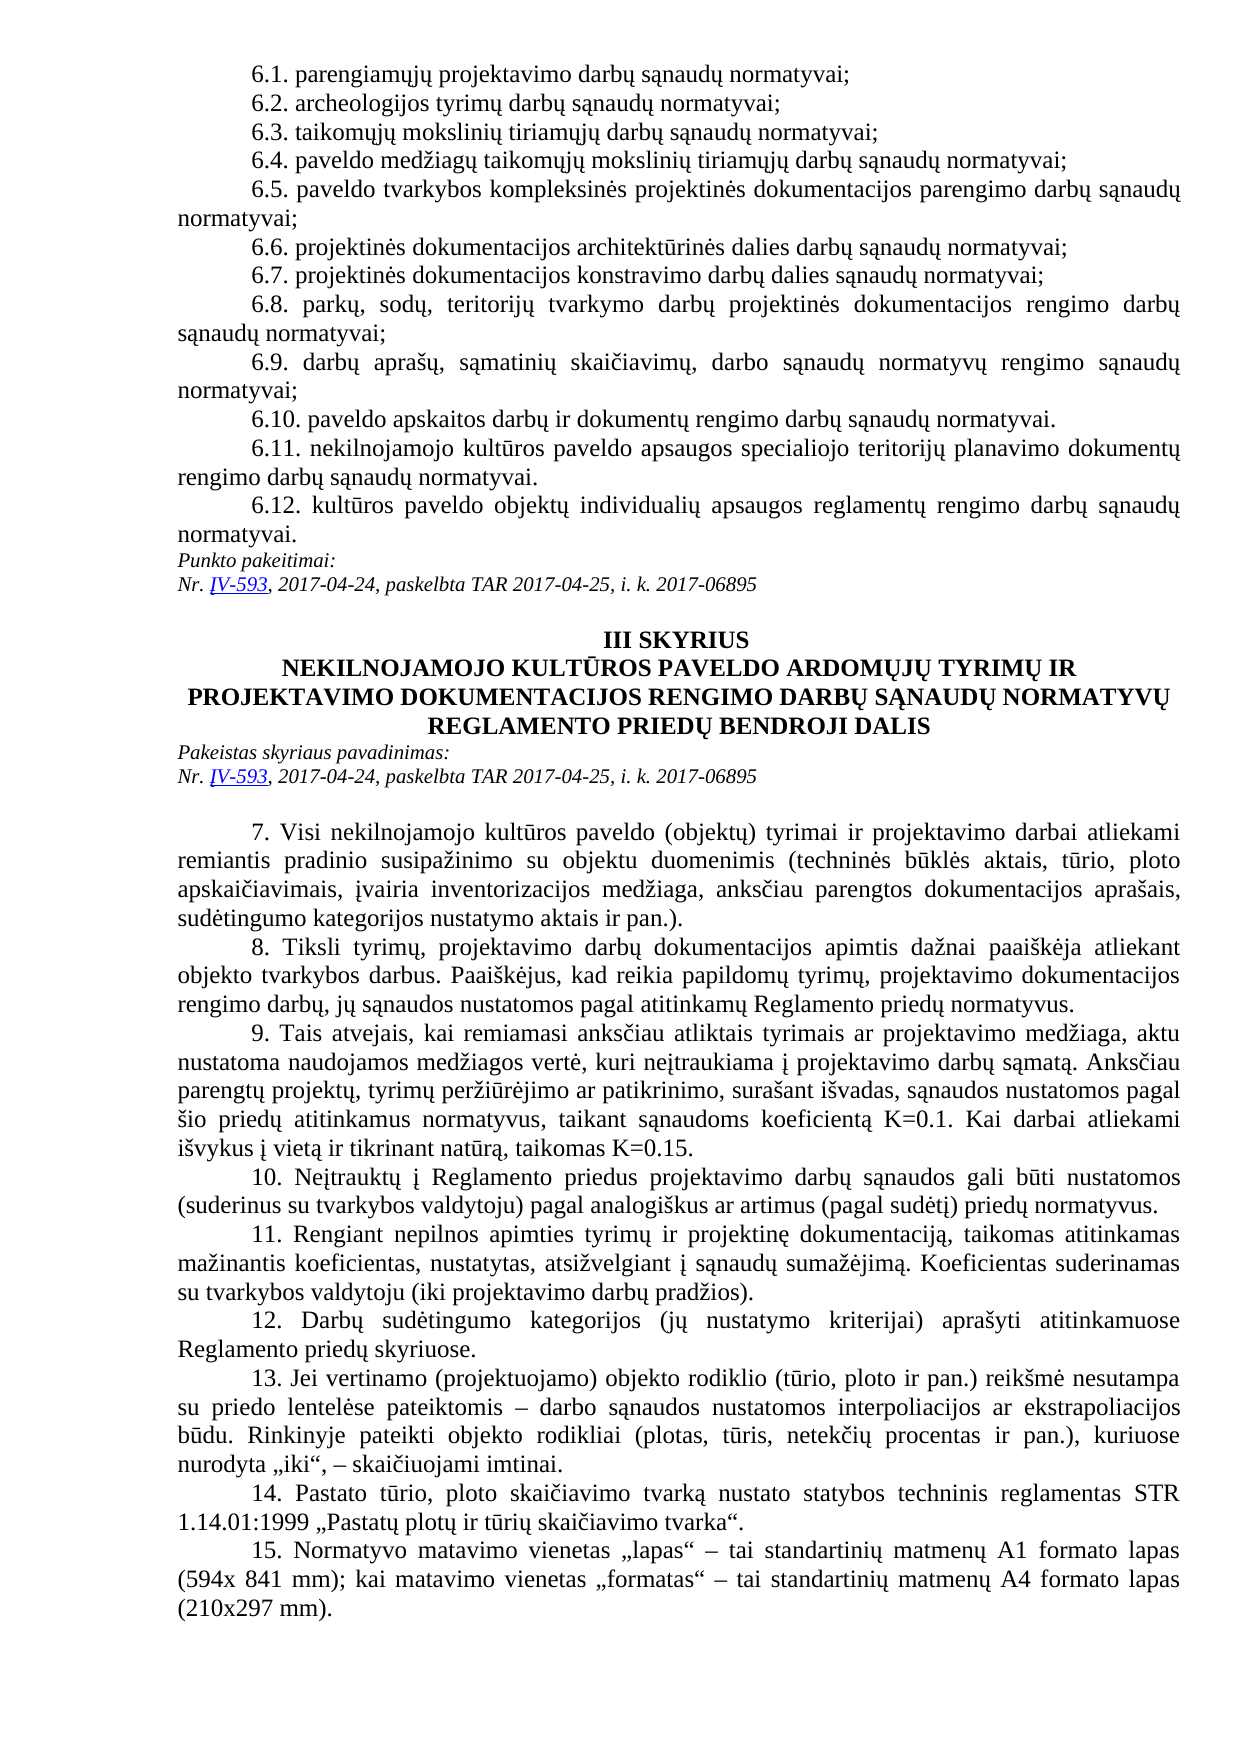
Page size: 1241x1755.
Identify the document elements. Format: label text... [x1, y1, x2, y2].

text Nr. ĮV-593, 2017-04-24, paskelbta TAR 2017-04-25, i. k. 2017-06895 [177, 572, 1181, 596]
text 10. Neįtrauktų į Reglamento priedus projektavimo darbų sąnaudos gali būti nustatomos (suderinus su tvarkybos valdytoju) pagal analogiškus ar artimus (pagal sudėtį) priedų normatyvus. [177, 1162, 1181, 1219]
text 6.3. taikomųjų mokslinių tiriamųjų darbų sąnaudų normatyvai; [177, 117, 1181, 145]
text 6.12. kultūros paveldo objektų individualių apsaugos reglamentų rengimo darbų sąnaudų normatyvai. [177, 490, 1181, 548]
text 6.2. archeologijos tyrimų darbų sąnaudų normatyvai; [177, 88, 1181, 117]
text 9. Tais atvejais, kai remiamasi anksčiau atliktais tyrimais ar projektavimo medžiaga, aktu nustatoma naudojamos medžiagos vertė, kuri neįtraukiama į projektavimo darbų sąmatą. Anksčiau parengtų projektų, tyrimų peržiūrėjimo ar patikrinimo, surašant išvadas, sąnaudos nustatomos pagal šio priedų atitinkamus normatyvus, taikant sąnaudoms koeficientą K=0.1. Kai darbai atliekami išvykus į vietą ir tikrinant natūrą, taikomas K=0.15. [177, 1018, 1181, 1162]
text Pakeistas skyriaus pavadinimas: [177, 740, 1181, 764]
text 6.10. paveldo apskaitos darbų ir dokumentų rengimo darbų sąnaudų normatyvai. [177, 404, 1181, 433]
text 6.7. projektinės dokumentacijos konstravimo darbų dalies sąnaudų normatyvai; [177, 260, 1181, 289]
text 6.4. paveldo medžiagų taikomųjų mokslinių tiriamųjų darbų sąnaudų normatyvai; [177, 145, 1181, 174]
text Punkto pakeitimai: [177, 548, 1181, 572]
text 6.9. darbų aprašų, sąmatinių skaičiavimų, darbo sąnaudų normatyvų rengimo sąnaudų normatyvai; [177, 347, 1181, 404]
text 6.6. projektinės dokumentacijos architektūrinės dalies darbų sąnaudų normatyvai; [177, 232, 1181, 260]
text 14. Pastato tūrio, ploto skaičiavimo tvarką nustato statybos techninis reglamentas STR 1.14.01:1999 „Pastatų plotų ir tūrių skaičiavimo tvarka“. [177, 1478, 1181, 1535]
text 6.11. nekilnojamojo kultūros paveldo apsaugos specialiojo teritorijų planavimo dokumentų rengimo darbų sąnaudų normatyvai. [177, 433, 1181, 490]
text 15. Normatyvo matavimo vienetas „lapas“ – tai standartinių matmenų A1 formato lapas (594x 841 mm); kai matavimo vienetas „formatas“ – tai standartinių matmenų A4 formato lapas (210x297 mm). [177, 1535, 1181, 1622]
text 7. Visi nekilnojamojo kultūros paveldo (objektų) tyrimai ir projektavimo darbai atliekami remiantis pradinio susipažinimo su objektu duomenimis (techninės būklės aktais, tūrio, ploto apskaičiavimais, įvairia inventorizacijos medžiaga, anksčiau parengtos dokumentacijos aprašais, sudėtingumo kategorijos nustatymo aktais ir pan.). [177, 817, 1181, 932]
text Nr. ĮV-593, 2017-04-24, paskelbta TAR 2017-04-25, i. k. 2017-06895 [177, 764, 1181, 788]
text III SKYRIUS NEKILNOJAMOJO KULTŪROS PAVELDO ARDOMŲJŲ TYRIMŲ IR PROJEKTAVIMO DOKUMENTACIJOS RENGIMO DARBŲ SĄNAUDŲ NORMATYVŲ REGLAMENTO PRIEDŲ BENDROJI DALIS [177, 625, 1181, 740]
text 11. Rengiant nepilnos apimties tyrimų ir projektinę dokumentaciją, taikomas atitinkamas mažinantis koeficientas, nustatytas, atsižvelgiant į sąnaudų sumažėjimą. Koeficientas suderinamas su tvarkybos valdytoju (iki projektavimo darbų pradžios). [177, 1219, 1181, 1305]
text 13. Jei vertinamo (projektuojamo) objekto rodiklio (tūrio, ploto ir pan.) reikšmė nesutampa su priedo lentelėse pateiktomis – darbo sąnaudos nustatomos interpoliacijos ar ekstrapoliacijos būdu. Rinkinyje pateikti objekto rodikliai (plotas, tūris, netekčių procentas ir pan.), kuriuose nurodyta „iki“, – skaičiuojami imtinai. [177, 1363, 1181, 1478]
text 6.5. paveldo tvarkybos kompleksinės projektinės dokumentacijos parengimo darbų sąnaudų normatyvai; [177, 174, 1181, 232]
text 6.1. parengiamųjų projektavimo darbų sąnaudų normatyvai; [177, 59, 1181, 88]
text 6.8. parkų, sodų, teritorijų tvarkymo darbų projektinės dokumentacijos rengimo darbų sąnaudų normatyvai; [177, 289, 1181, 347]
text 12. Darbų sudėtingumo kategorijos (jų nustatymo kriterijai) aprašyti atitinkamuose Reglamento priedų skyriuose. [177, 1305, 1181, 1363]
text 8. Tiksli tyrimų, projektavimo darbų dokumentacijos apimtis dažnai paaiškėja atliekant objekto tvarkybos darbus. Paaiškėjus, kad reikia papildomų tyrimų, projektavimo dokumentacijos rengimo darbų, jų sąnaudos nustatomos pagal atitinkamų Reglamento priedų normatyvus. [177, 932, 1181, 1018]
